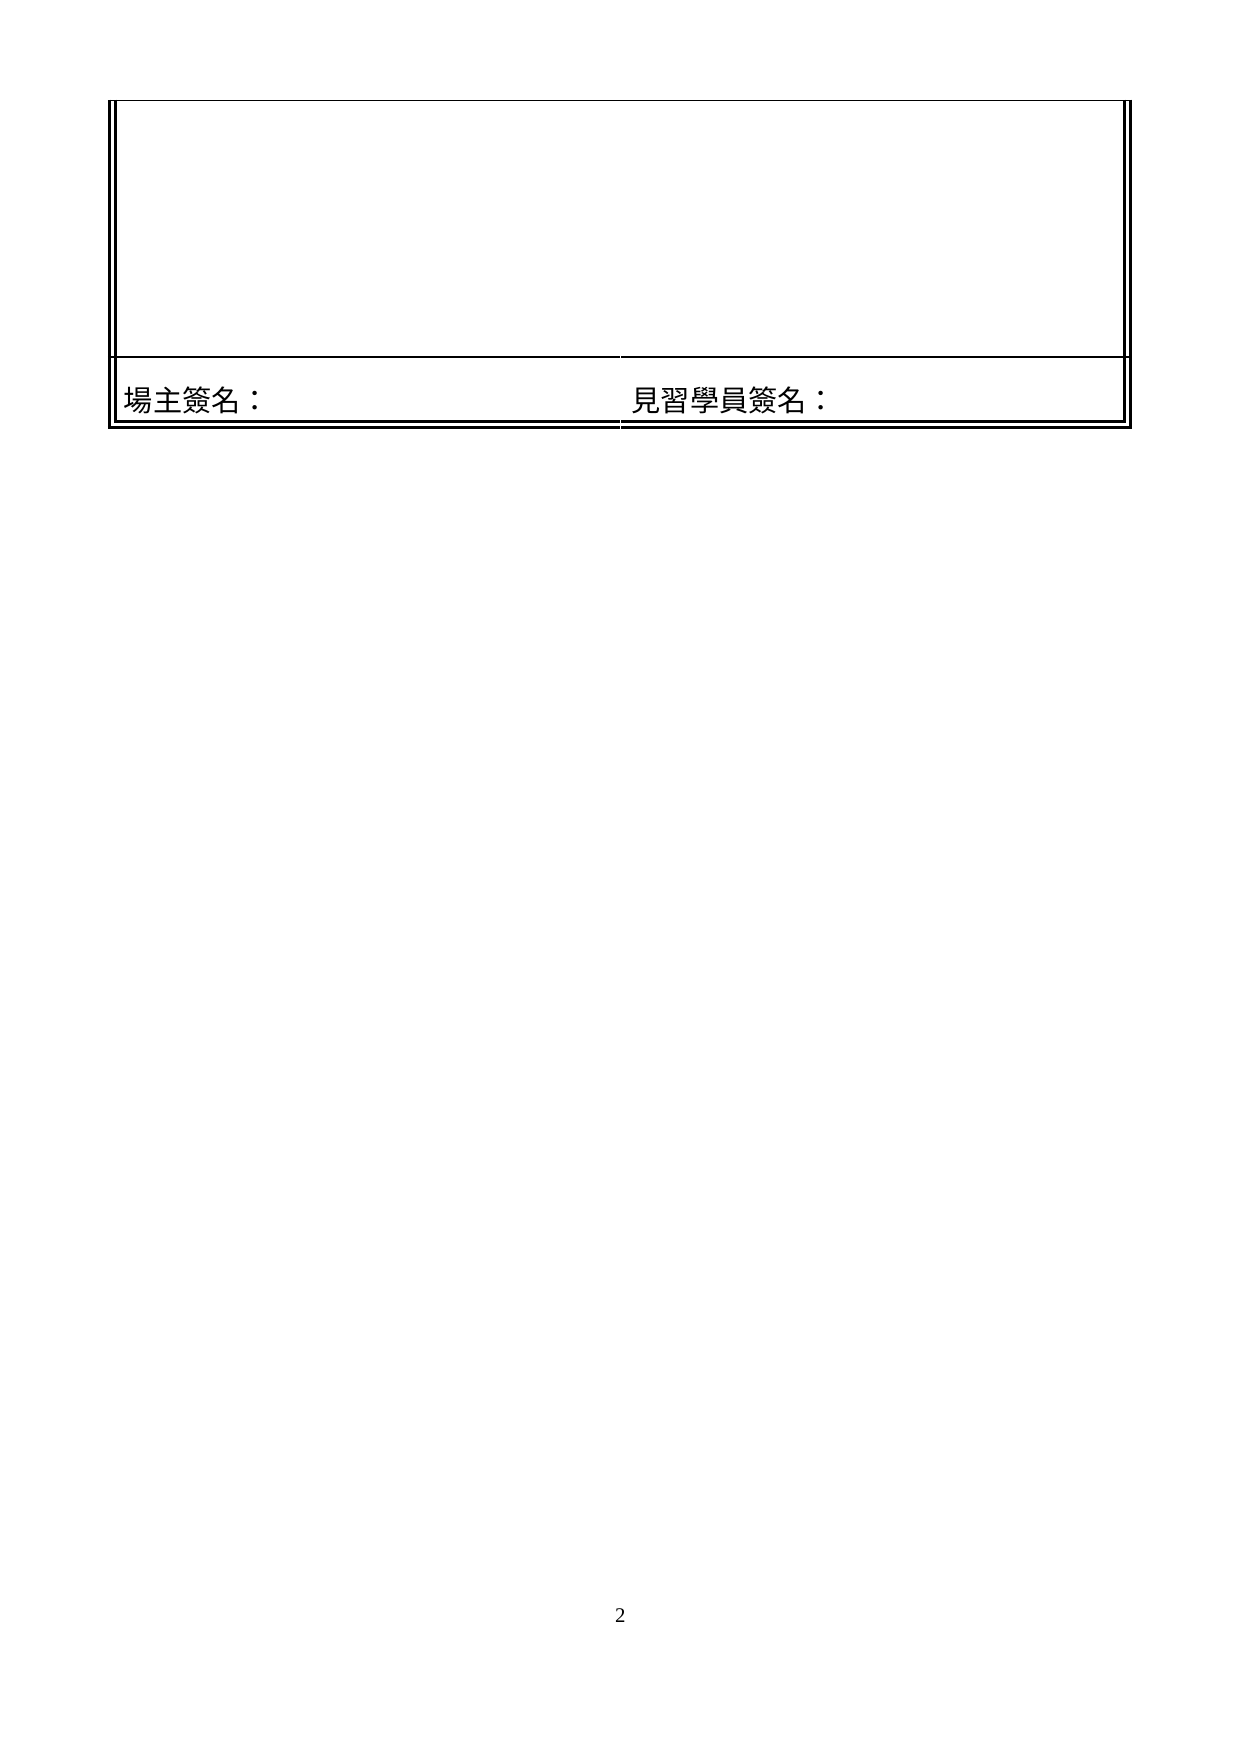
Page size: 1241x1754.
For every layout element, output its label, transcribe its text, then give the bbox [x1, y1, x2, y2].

table_cell 場主簽名： [117, 358, 620, 420]
table_cell 見習學員簽名： [621, 358, 1123, 420]
table_cell [117, 101, 1123, 356]
